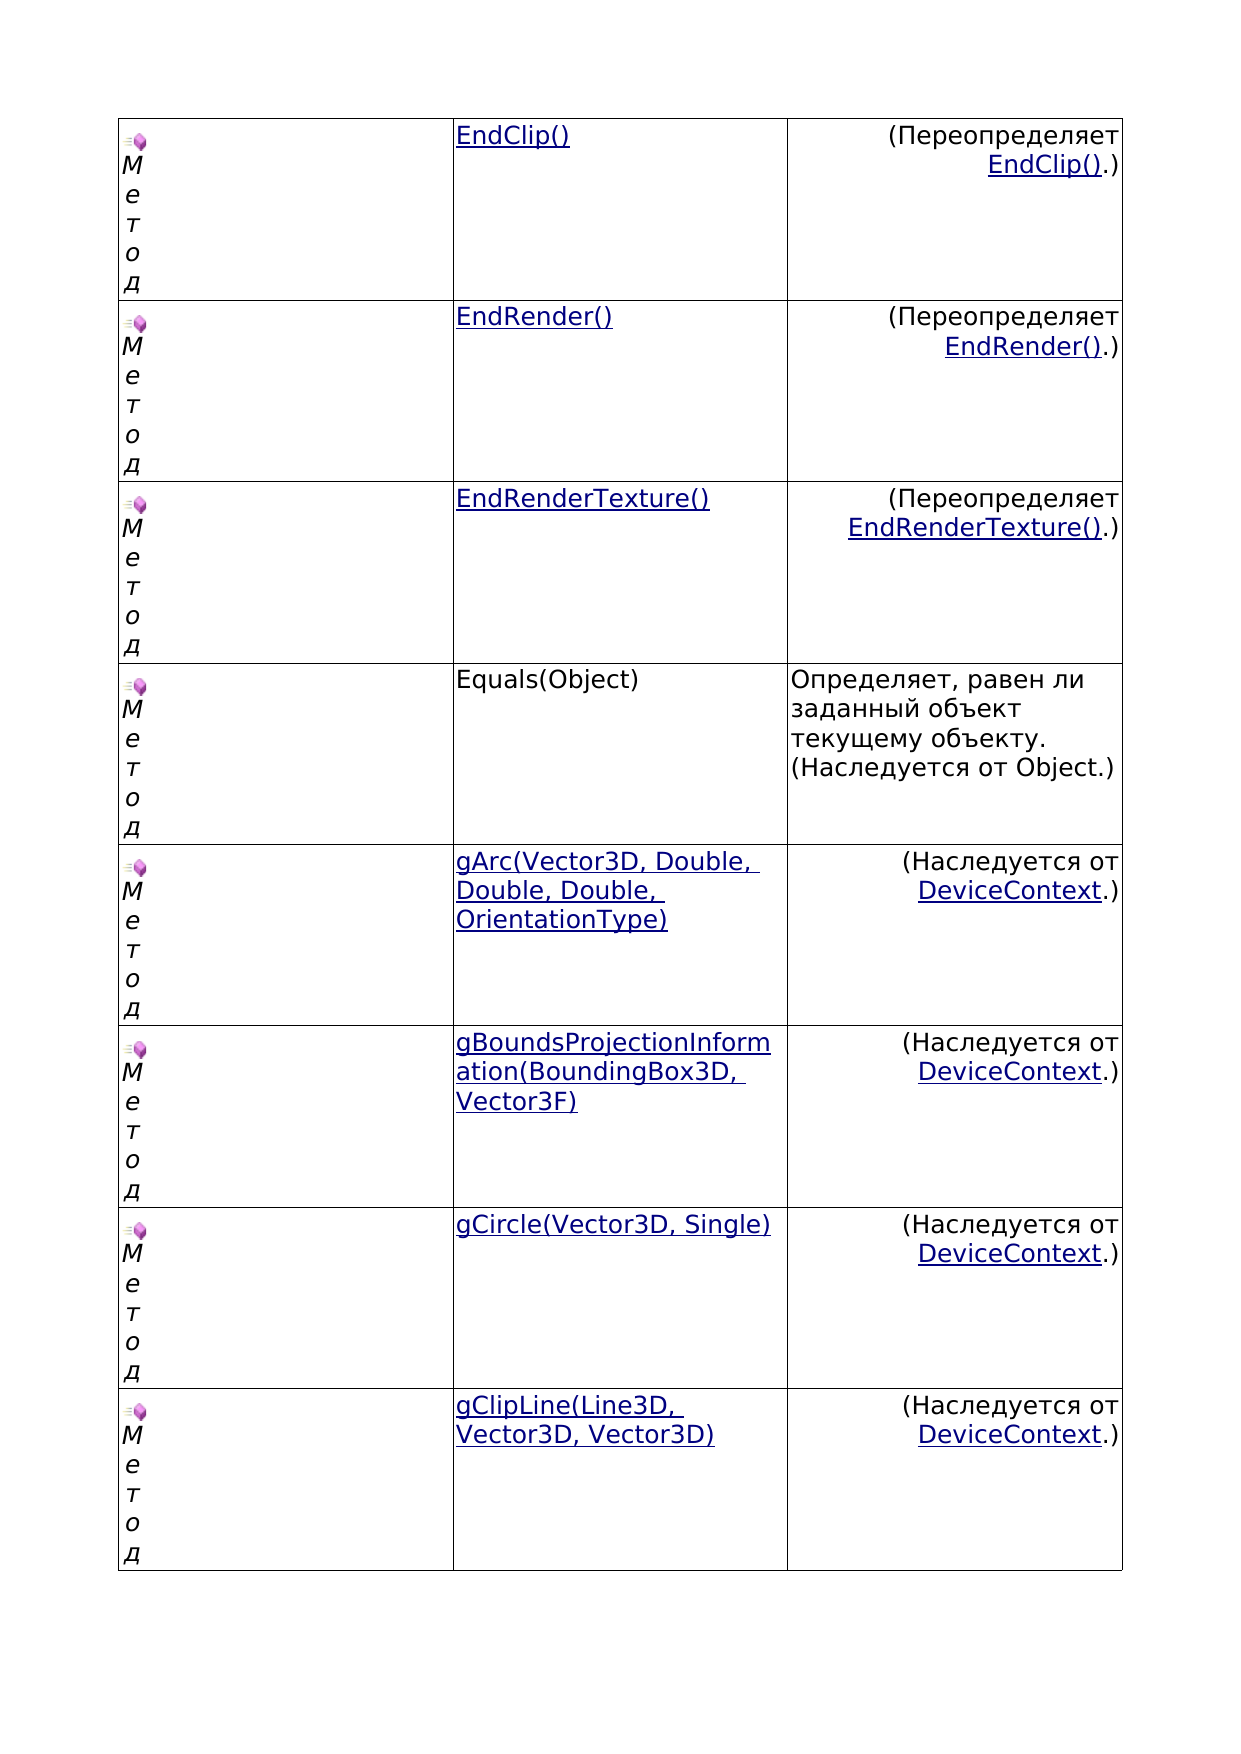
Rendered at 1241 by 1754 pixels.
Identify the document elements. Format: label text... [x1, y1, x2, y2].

table_cell (Наследуется от DeviceContext.) [788, 845, 1122, 1025]
table_cell Equals(Object) [454, 664, 787, 844]
picture [121, 859, 147, 877]
table_cell [119, 119, 453, 299]
table_cell EndRenderTexture() [454, 482, 787, 662]
picture [121, 678, 147, 696]
table_cell [119, 1208, 453, 1388]
table_cell (Наследуется от DeviceContext.) [788, 1026, 1122, 1207]
table_cell gBoundsProjectionInformation(BoundingBox3D, Vector3F) [454, 1026, 787, 1207]
picture [121, 315, 147, 333]
picture [121, 1222, 147, 1240]
table_cell [119, 1026, 453, 1207]
table_cell (Переопределяет EndRenderTexture().) [788, 482, 1122, 662]
table_cell EndRender() [454, 301, 787, 481]
table_cell [119, 664, 453, 844]
table_cell [119, 1389, 453, 1570]
table_cell Определяет, равен ли заданный объект текущему объекту. (Наследуется от Object.) [788, 664, 1122, 844]
picture [121, 1403, 147, 1421]
table_cell (Наследуется от DeviceContext.) [788, 1208, 1122, 1388]
table_cell [119, 301, 453, 481]
table_cell (Наследуется от DeviceContext.) [788, 1389, 1122, 1570]
table_cell gClipLine(Line3D, Vector3D, Vector3D) [454, 1389, 787, 1570]
table_cell gCircle(Vector3D, Single) [454, 1208, 787, 1388]
table_cell [119, 845, 453, 1025]
picture [121, 1041, 147, 1059]
table_cell gArc(Vector3D, Double, Double, Double, OrientationType) [454, 845, 787, 1025]
table_cell [119, 482, 453, 662]
table_cell (Переопределяет EndRender().) [788, 301, 1122, 481]
table_cell EndClip() [454, 119, 787, 299]
picture [121, 496, 147, 514]
table_cell (Переопределяет EndClip().) [788, 119, 1122, 299]
picture [121, 133, 147, 151]
